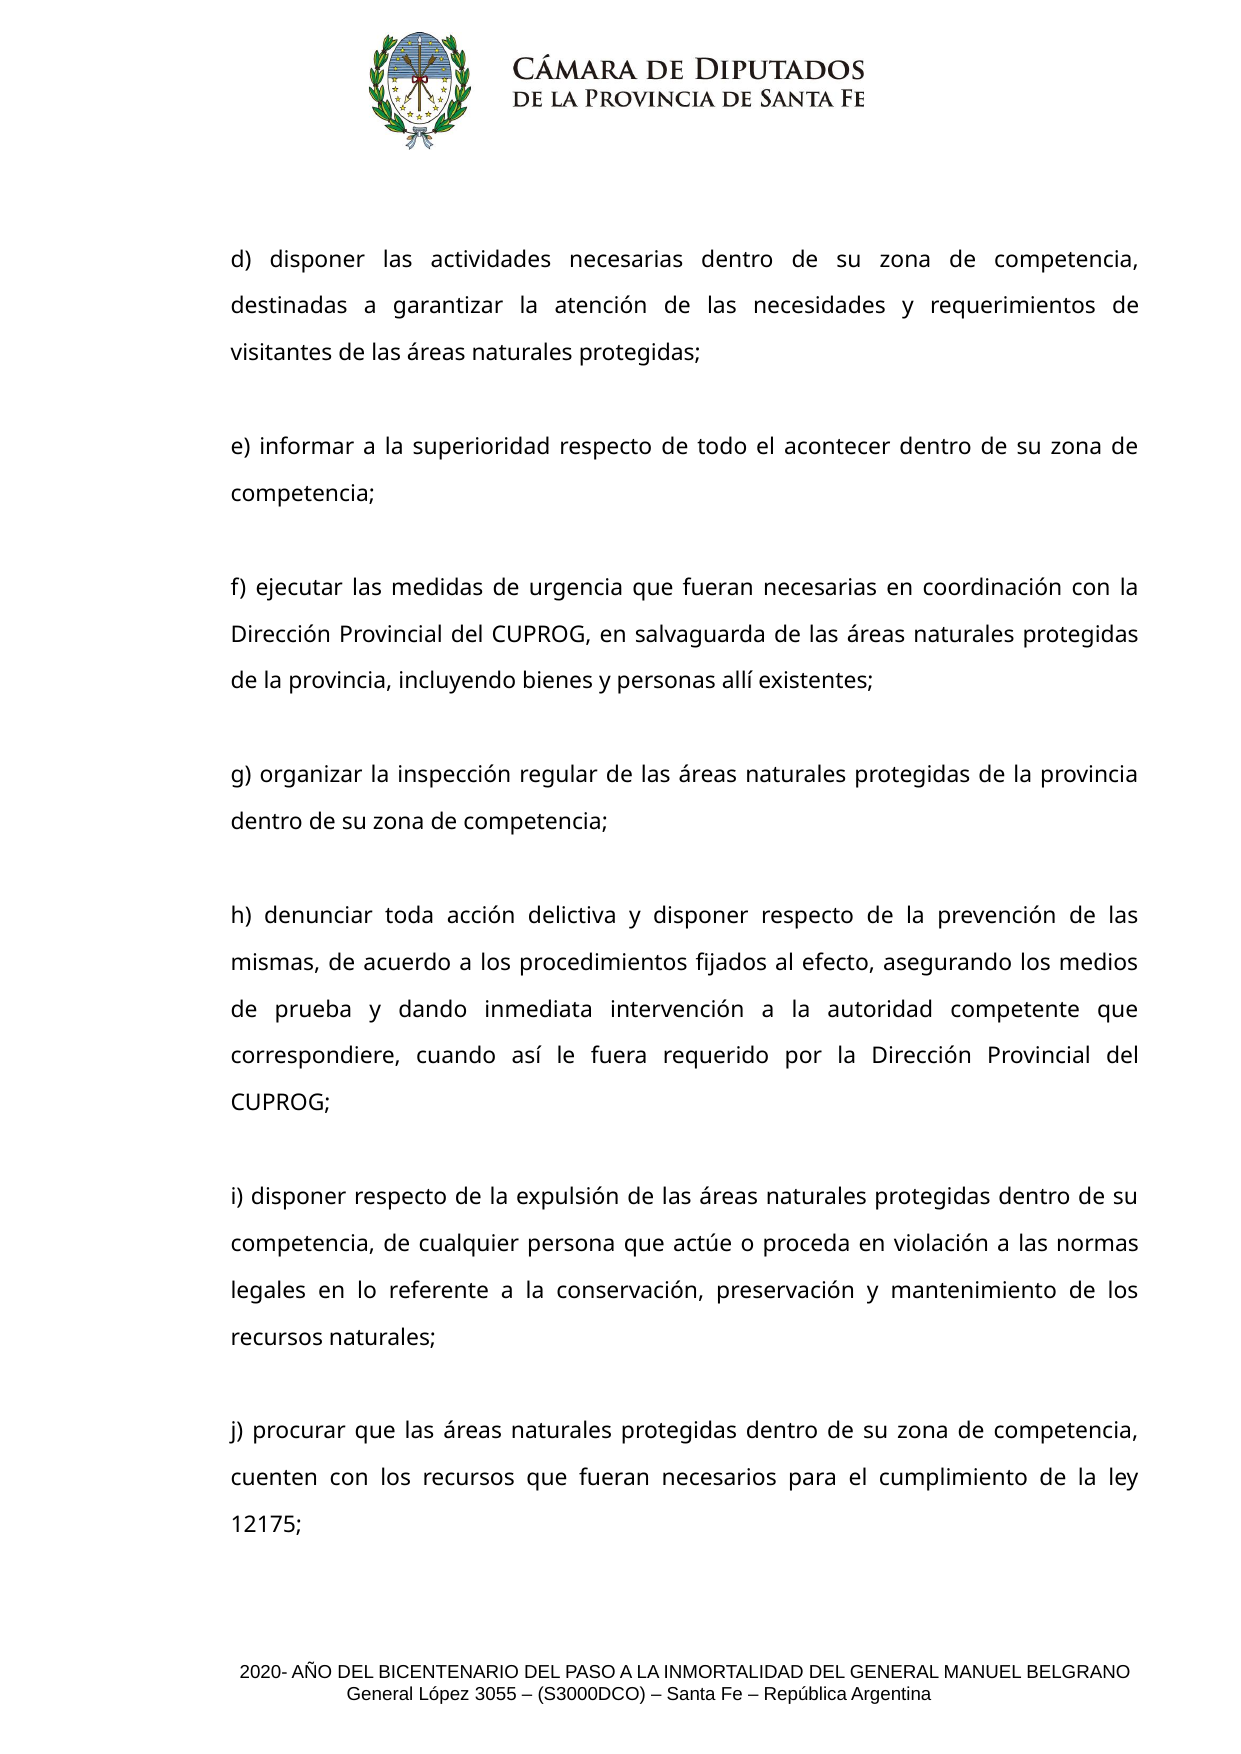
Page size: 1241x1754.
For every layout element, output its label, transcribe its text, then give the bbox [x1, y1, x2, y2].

text h) denunciar toda acción delictiva y disponer respecto de la prevención de las mismas, de acuerdo a los procedimientos fijados al efecto, asegurando los medios de prueba y dando inmediata intervención a la autoridad competente que correspondiere, cuando así le fuera requerido por la Dirección Provincial del CUPROG; [230, 899, 1140, 1117]
text j) procurar que las áreas naturales protegidas dentro de su zona de competencia, cuenten con los recursos que fueran necesarios para el cumplimiento de la ley 12175; [230, 1414, 1140, 1539]
picture [368, 32, 864, 154]
text d) disponer las actividades necesarias dentro de su zona de competencia, destinadas a garantizar la atención de las necesidades y requerimientos de visitantes de las áreas naturales protegidas; [230, 242, 1140, 367]
text f) ejecutar las medidas de urgencia que fueran necesarias en coordinación con la Dirección Provincial del CUPROG, en salvaguarda de las áreas naturales protegidas de la provincia, incluyendo bienes y personas allí existentes; [230, 571, 1140, 696]
text i) disponer respecto de la expulsión de las áreas naturales protegidas dentro de su competencia, de cualquier persona que actúe o proceda en violación a las normas legales en lo referente a la conservación, preservación y mantenimiento de los recursos naturales; [230, 1180, 1140, 1352]
text g) organizar la inspección regular de las áreas naturales protegidas de la provincia dentro de su zona de competencia; [230, 758, 1140, 836]
text e) informar a la superioridad respecto de todo el acontecer dentro de su zona de competencia; [230, 430, 1140, 508]
